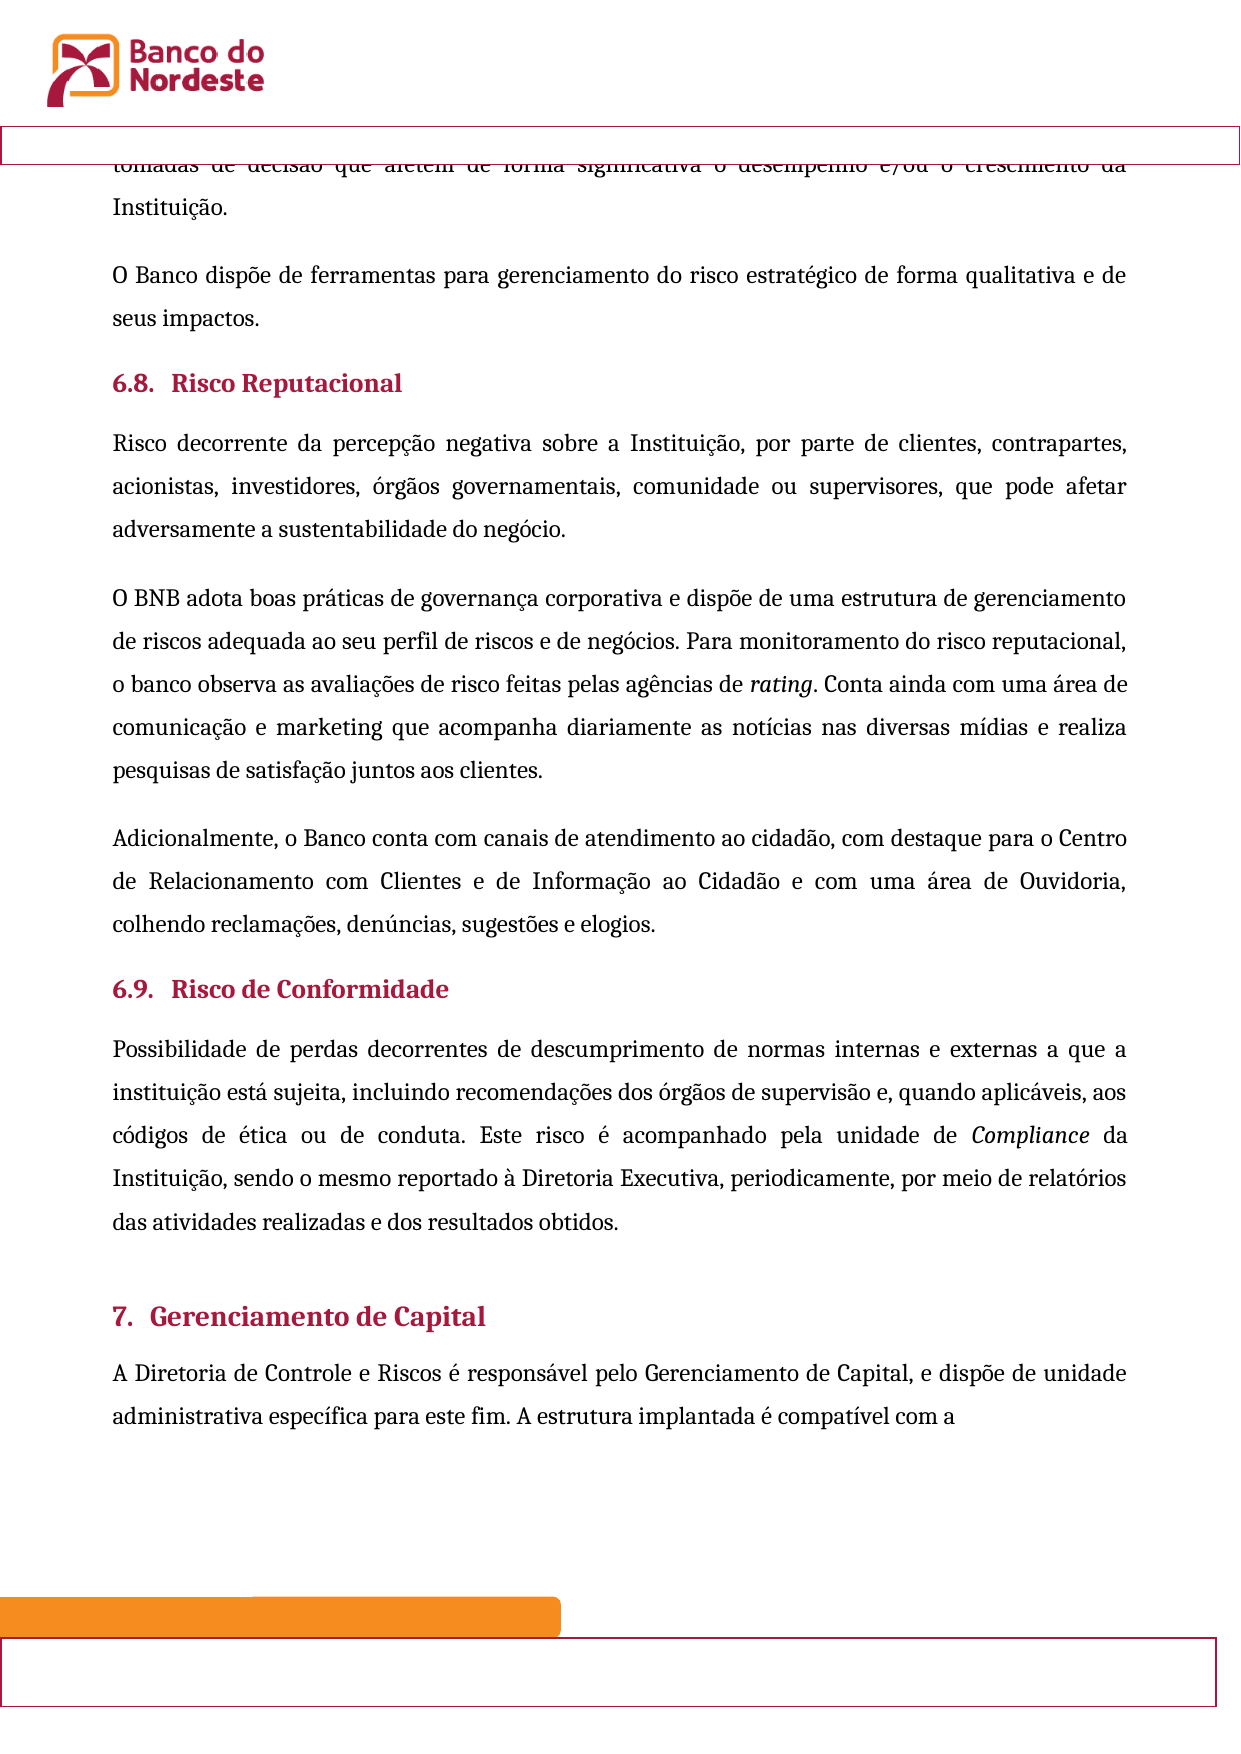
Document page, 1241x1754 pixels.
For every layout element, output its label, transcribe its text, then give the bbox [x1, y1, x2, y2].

text O Banco dispõe de ferramentas para gerenciamento do risco estratégico de forma qualitativa e de seus impactos. [112, 261, 1128, 333]
text O BNB adota boas práticas de governança corporativa e dispõe de uma estrutura de gerenciamento de riscos adequada ao seu perfil de riscos e de negócios. Para monitoramento do risco reputacional, o banco observa as avaliações de risco feitas pelas agências de rating. Conta ainda com uma área de comunicação e marketing que acompanha diariamente as notícias nas diversas mídias e realiza pesquisas de satisfação juntos aos clientes. [112, 583, 1128, 785]
list Risco de Conformidade [112, 974, 1128, 1005]
text tomadas de decisão que afetem de forma significativa o desempenho e/ou o crescimento da Instituição. [112, 165, 1128, 222]
text Risco decorrente da percepção negativa sobre a Instituição, por parte de clientes, contrapartes, acionistas, investidores, órgãos governamentais, comunidade ou supervisores, que pode afetar adversamente a sustentabilidade do negócio. [112, 429, 1128, 544]
text Adicionalmente, o Banco conta com canais de atendimento ao cidadão, com destaque para o Centro de Relacionamento com Clientes e de Informação ao Cidadão e com uma área de Ouvidoria, colhendo reclamações, denúncias, sugestões e elogios. [112, 824, 1128, 939]
text A Diretoria de Controle e Riscos é responsável pelo Gerenciamento de Capital, e dispõe de unidade administrativa específica para este fim. A estrutura implantada é compatível com a [112, 1359, 1128, 1431]
list Risco Reputacional [112, 368, 1128, 399]
text Possibilidade de perdas decorrentes de descumprimento de normas internas e externas a que a instituição está sujeita, incluindo recomendações dos órgãos de supervisão e, quando aplicáveis, aos códigos de ética ou de conduta. Este risco é acompanhado pela unidade de Compliance da Instituição, sendo o mesmo reportado à Diretoria Executiva, periodicamente, por meio de relatórios das atividades realizadas e dos resultados obtidos. [112, 1035, 1128, 1236]
list Gerenciamento de Capital [112, 1301, 1128, 1334]
